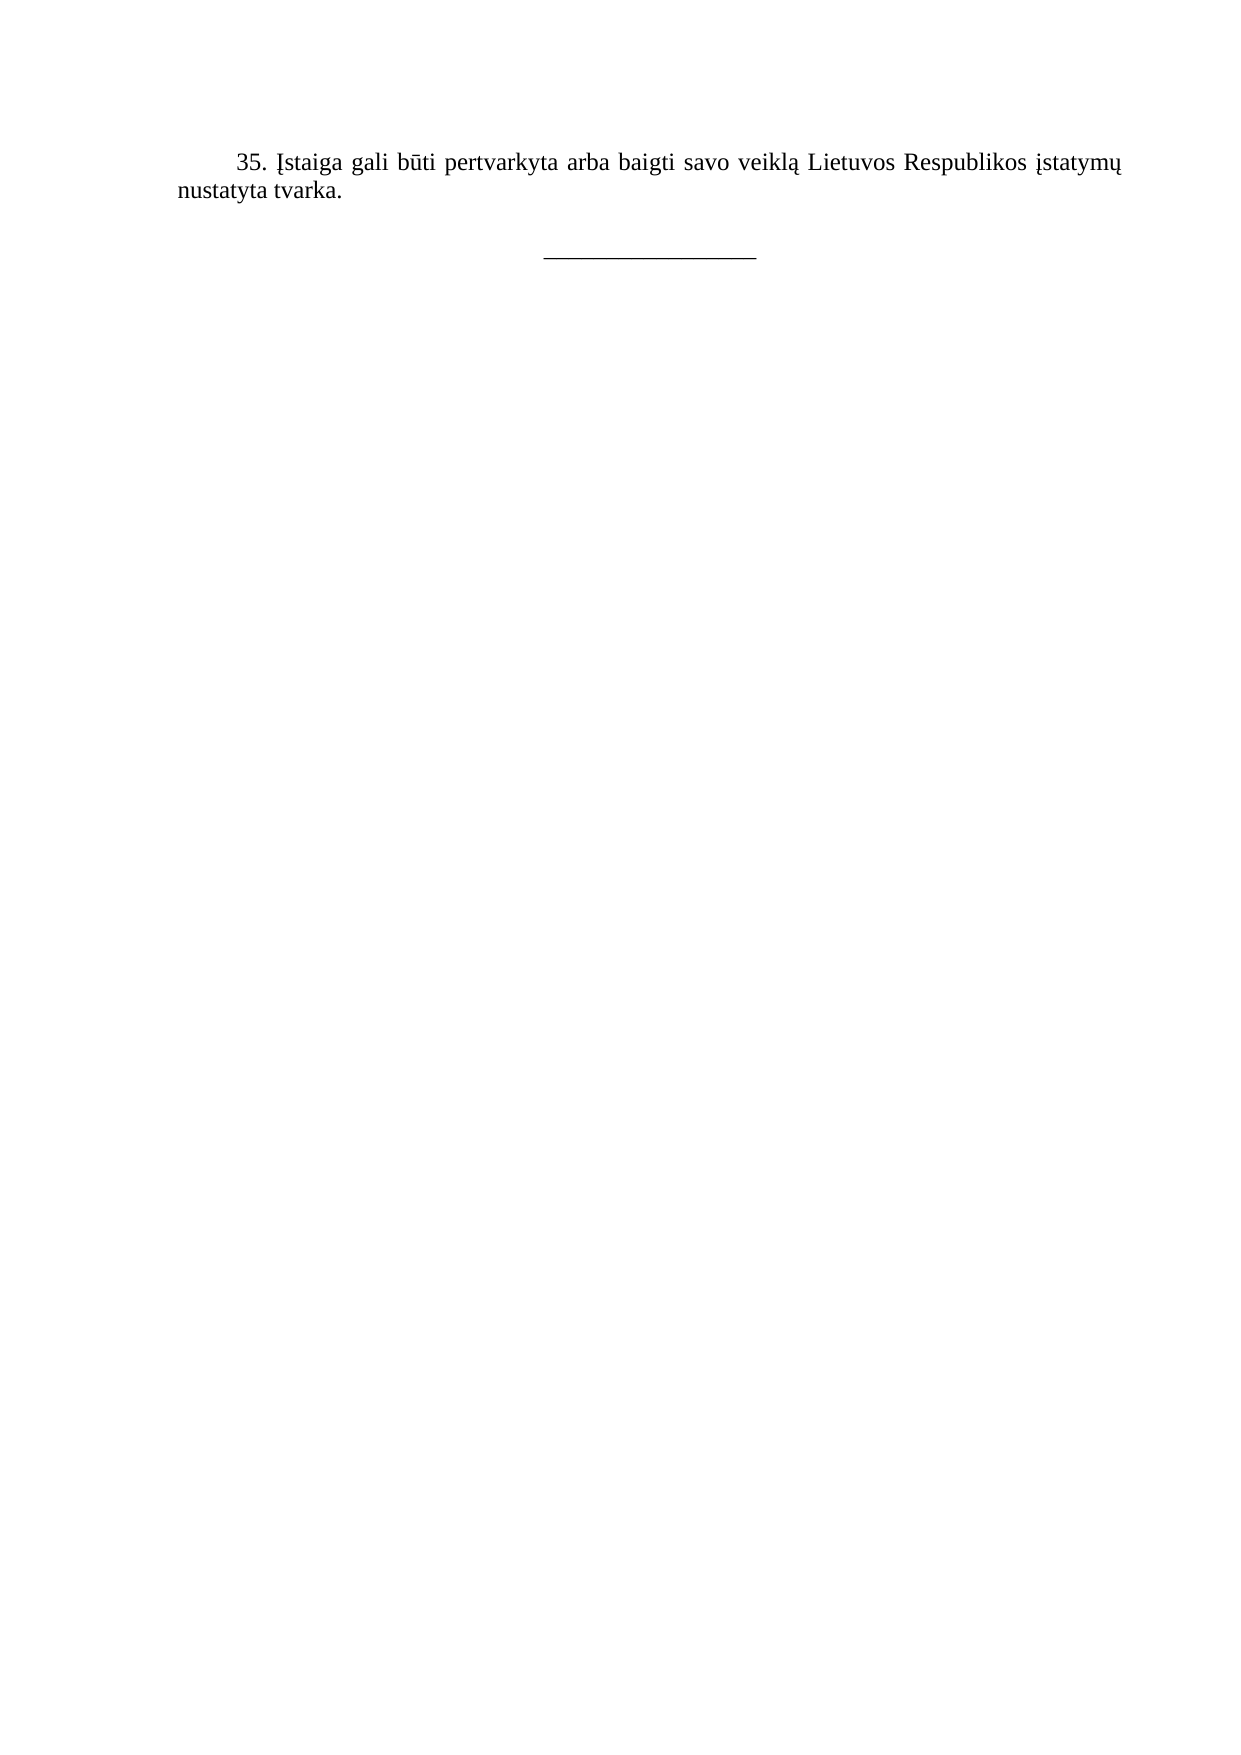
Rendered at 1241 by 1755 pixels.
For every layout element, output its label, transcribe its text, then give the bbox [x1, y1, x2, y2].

text _________________ [177, 233, 1122, 262]
text 35. Įstaiga gali būti pertvarkyta arba baigti savo veiklą Lietuvos Respublikos įstatymų nustatyta tvarka. [177, 147, 1122, 204]
